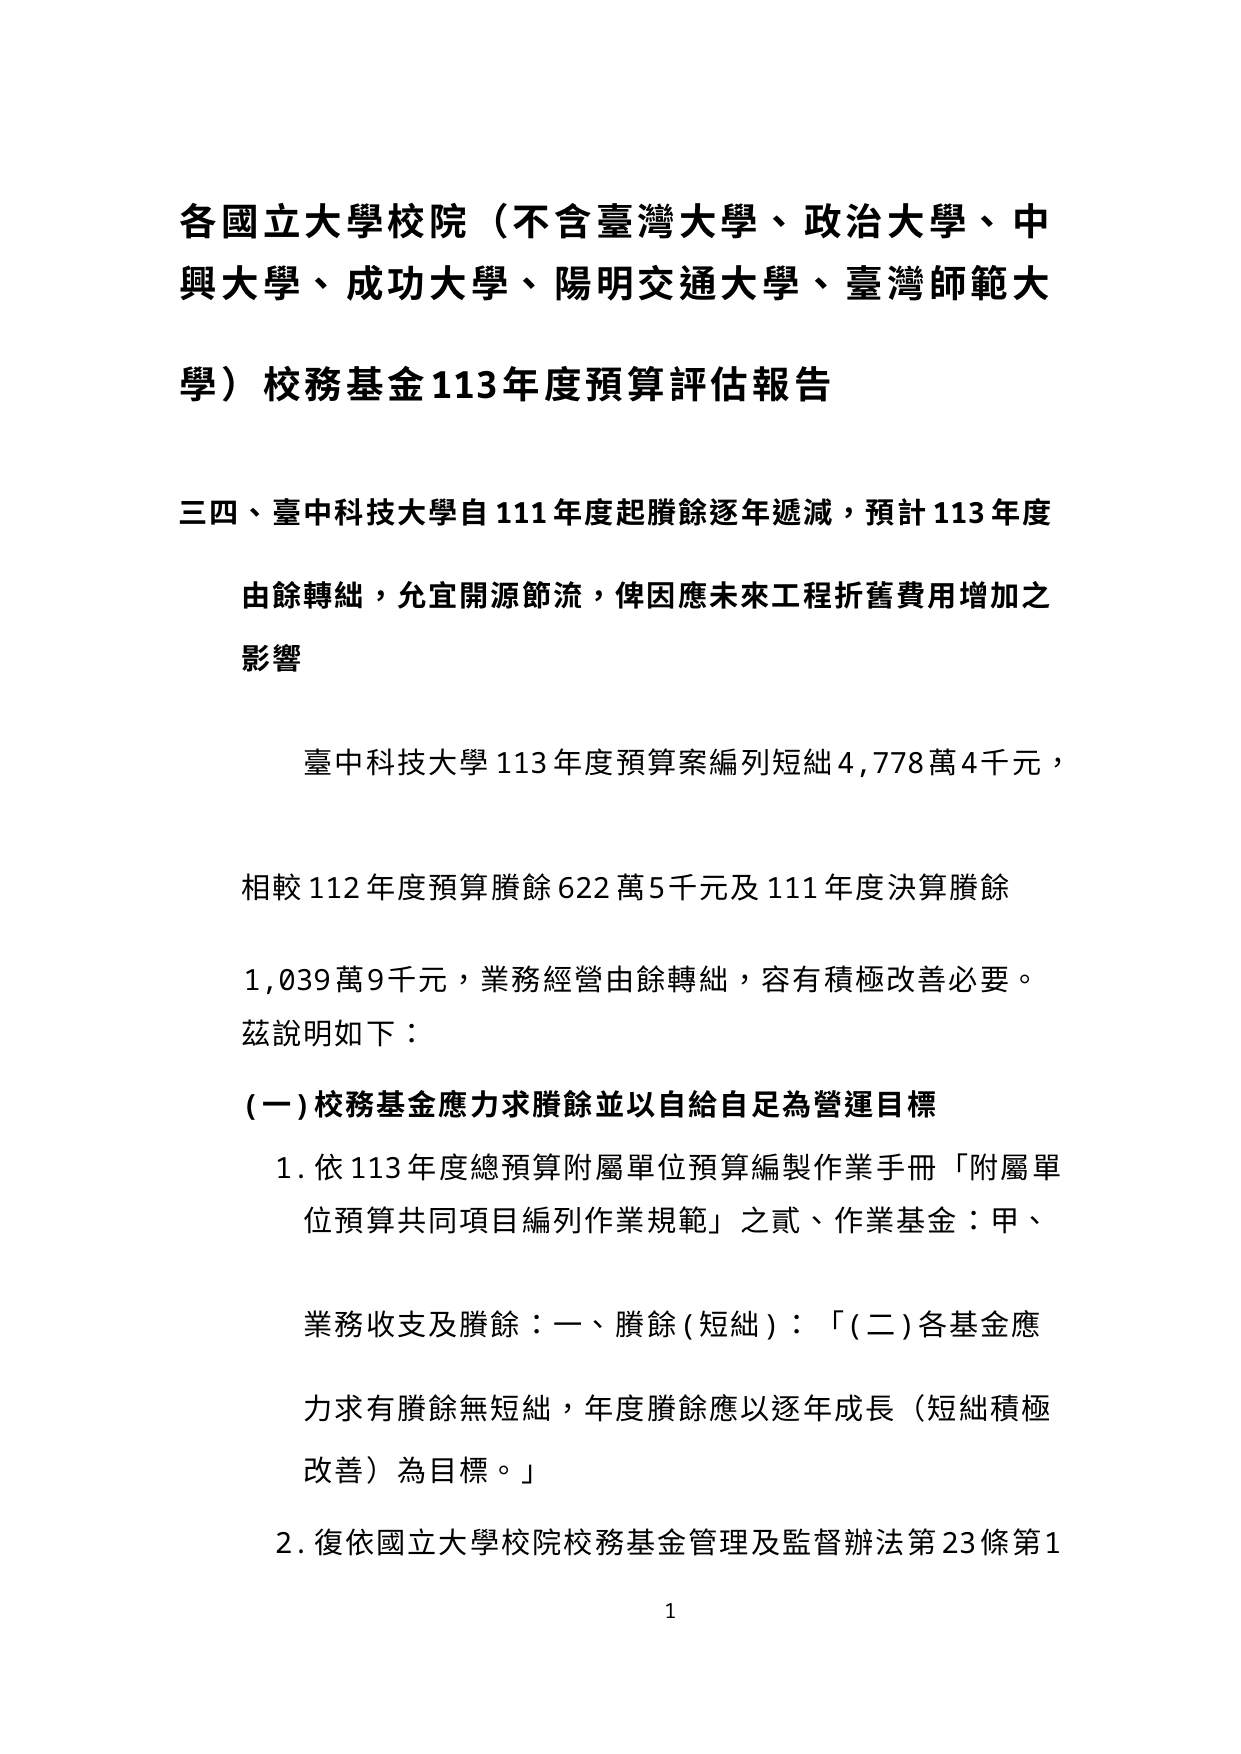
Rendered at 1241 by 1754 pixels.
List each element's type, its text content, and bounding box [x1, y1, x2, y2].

text 臺中科技大學113年度預算案編列短絀4,778萬4千元，相較112年度預算賸餘622萬5千元及111年度決算賸餘1,039萬9千元，業務經營由餘轉絀，容有積極改善必要。茲說明如下： [236, 677, 1063, 1052]
text 2.復依國立大學校院校務基金管理及監督辦法第23條第1及2項：「學校校務基金及各項自籌收入之執行，應以有賸餘或維持收支平衡為原則；如實際執行有短絀情形，學校應擬訂開源節流計畫，經管理委員會審議通過後執行。」、「前項開源節流計畫，應包括提升學校各項自籌收入之具體措施與資本支出及人事費等各項支出之必要性檢討。」 [266, 1490, 1063, 1552]
text 各國立大學校院（不含臺灣大學、政治大學、中興大學、成功大學、陽明交通大學、臺灣師範大學）校務基金113年度預算評估報告 [177, 177, 1063, 427]
text (一)校務基金應力求賸餘並以自給自足為營運目標 [236, 1052, 1063, 1115]
text 三四、臺中科技大學自111年度起賸餘逐年遞減，預計113年度由餘轉絀，允宜開源節流，俾因應未來工程折舊費用增加之影響 [177, 427, 1063, 677]
text 1.依113年度總預算附屬單位預算編製作業手冊「附屬單位預算共同項目編列作業規範」之貳、作業基金：甲、業務收支及賸餘：一、賸餘(短絀)：「(二)各基金應力求有賸餘無短絀，年度賸餘應以逐年成長（短絀積極改善）為目標。」 [266, 1115, 1063, 1490]
